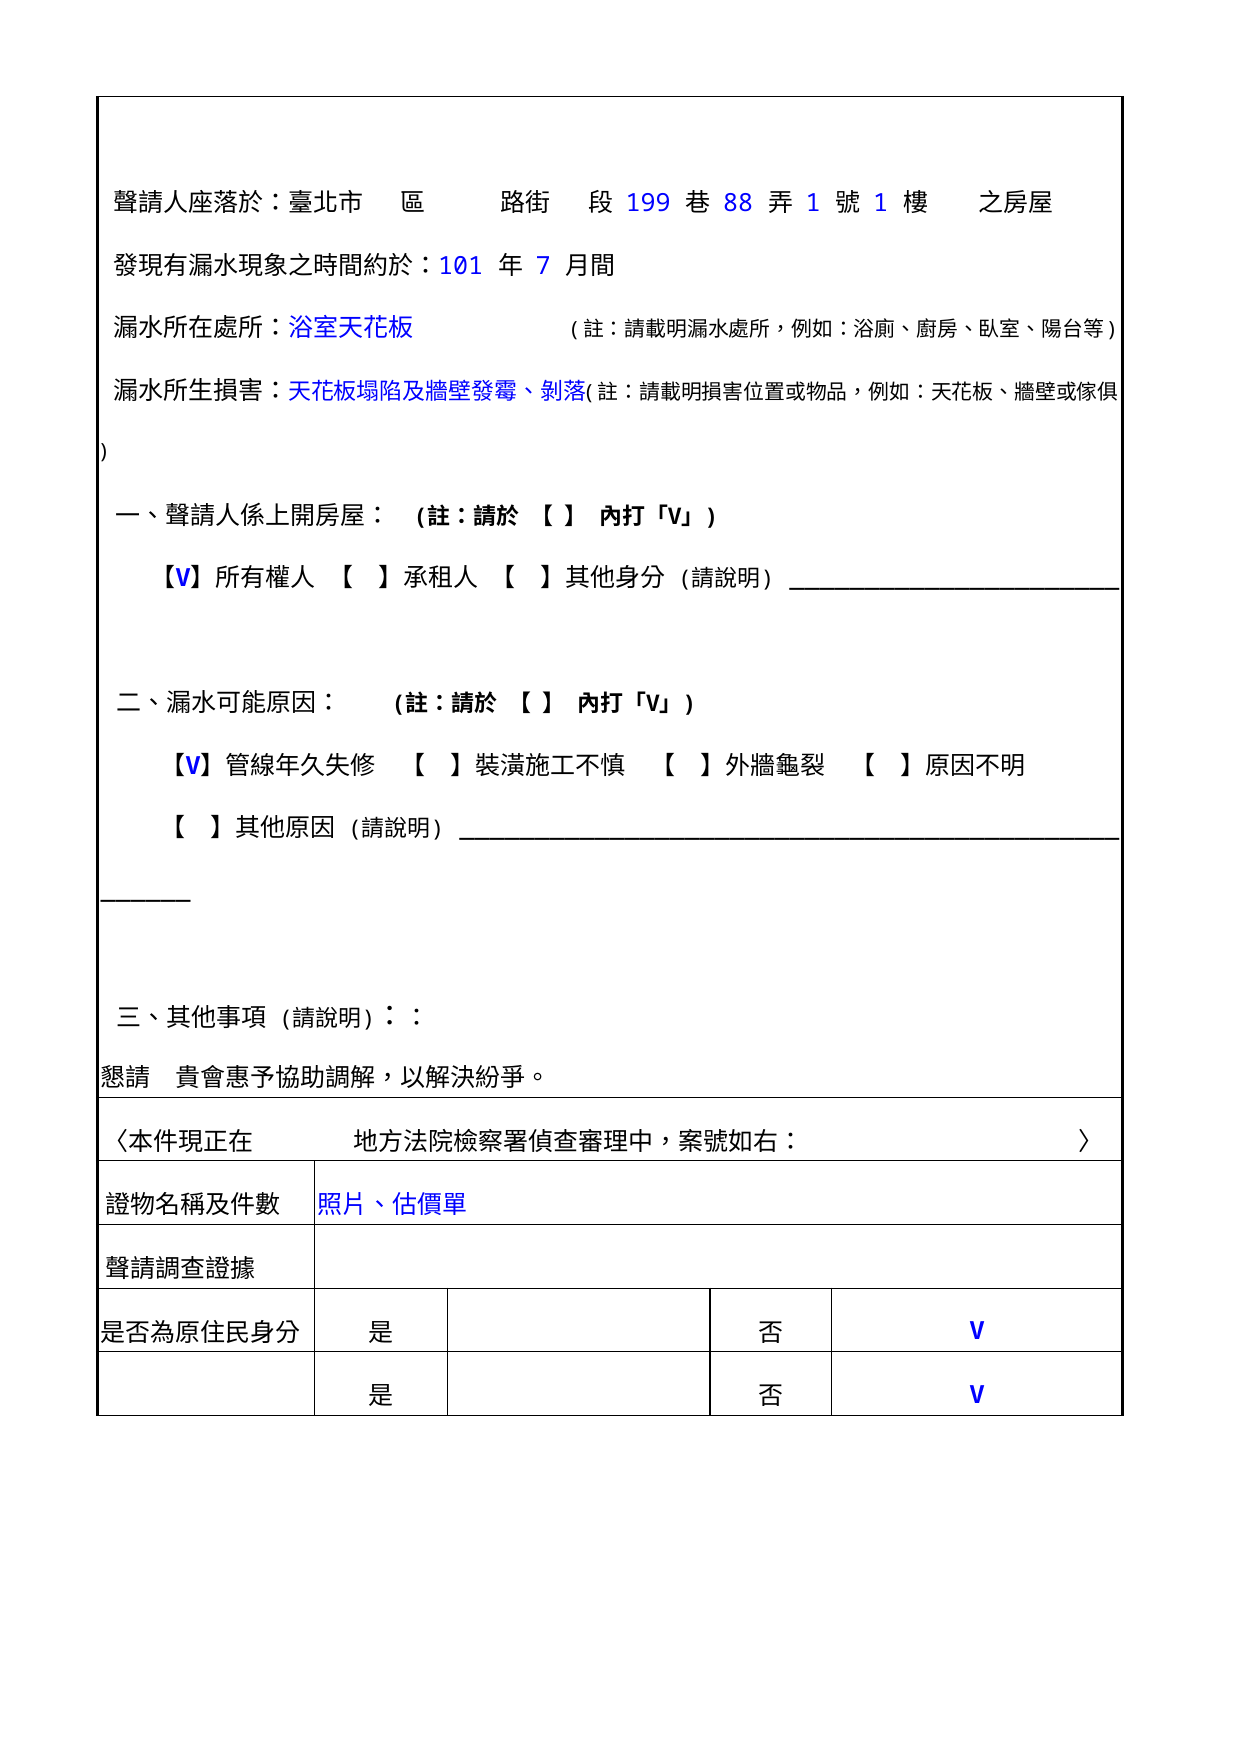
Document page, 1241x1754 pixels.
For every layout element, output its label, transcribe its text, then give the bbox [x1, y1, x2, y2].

table_cell 否 [711, 1352, 831, 1414]
table_cell V [832, 1352, 1121, 1414]
table_cell [448, 1352, 709, 1414]
table_cell [99, 1352, 314, 1414]
table_cell [315, 1225, 1121, 1287]
table_cell 是 [315, 1289, 447, 1351]
table_cell [448, 1289, 709, 1351]
table_cell 〈本件現正在 地方法院檢察署偵查審理中，案號如右： 〉 [99, 1098, 1121, 1160]
table_cell 是 [315, 1352, 447, 1414]
table_cell 聲請調查證據 [99, 1225, 314, 1287]
table_cell V [832, 1289, 1121, 1351]
table_cell 照片、估價單 [315, 1161, 1121, 1224]
table_cell 否 [711, 1289, 831, 1351]
table_cell 聲請人座落於：臺北市 區 路街 段 199 巷 88 弄 1 號 1 樓 之房屋 發現有漏水現象之時間約於：101 年 7 月間 漏水所在處所：浴室天花板 ( 註：請載明漏水處所，例如：浴廁、廚房、臥室、陽台等 ) 漏水所生損害：天花板塌陷及牆壁發霉、剝落( 註：請載明損害位置或物品，例如：天花板、牆壁或傢俱 ) 一、聲請人係上開房屋： (註：請於 【 】 內打「V」) 【V】所有權人 【 】承租人 【 】其他身分 (請說明) ______________________ 二、漏水可能原因： (註：請於 【 】 內打「V」) 【V】管線年久失修 【 】裝潢施工不慎 【 】外牆龜裂 【 】原因不明 【 】其他原因 (請說明) __________________________________________________ 三、其他事項 (請說明)：： 懇請 貴會惠予協助調解，以解決紛爭。 [99, 97, 1121, 1097]
table_cell 是否為原住民身分 [99, 1289, 314, 1351]
table_cell 證物名稱及件數 [99, 1161, 314, 1224]
